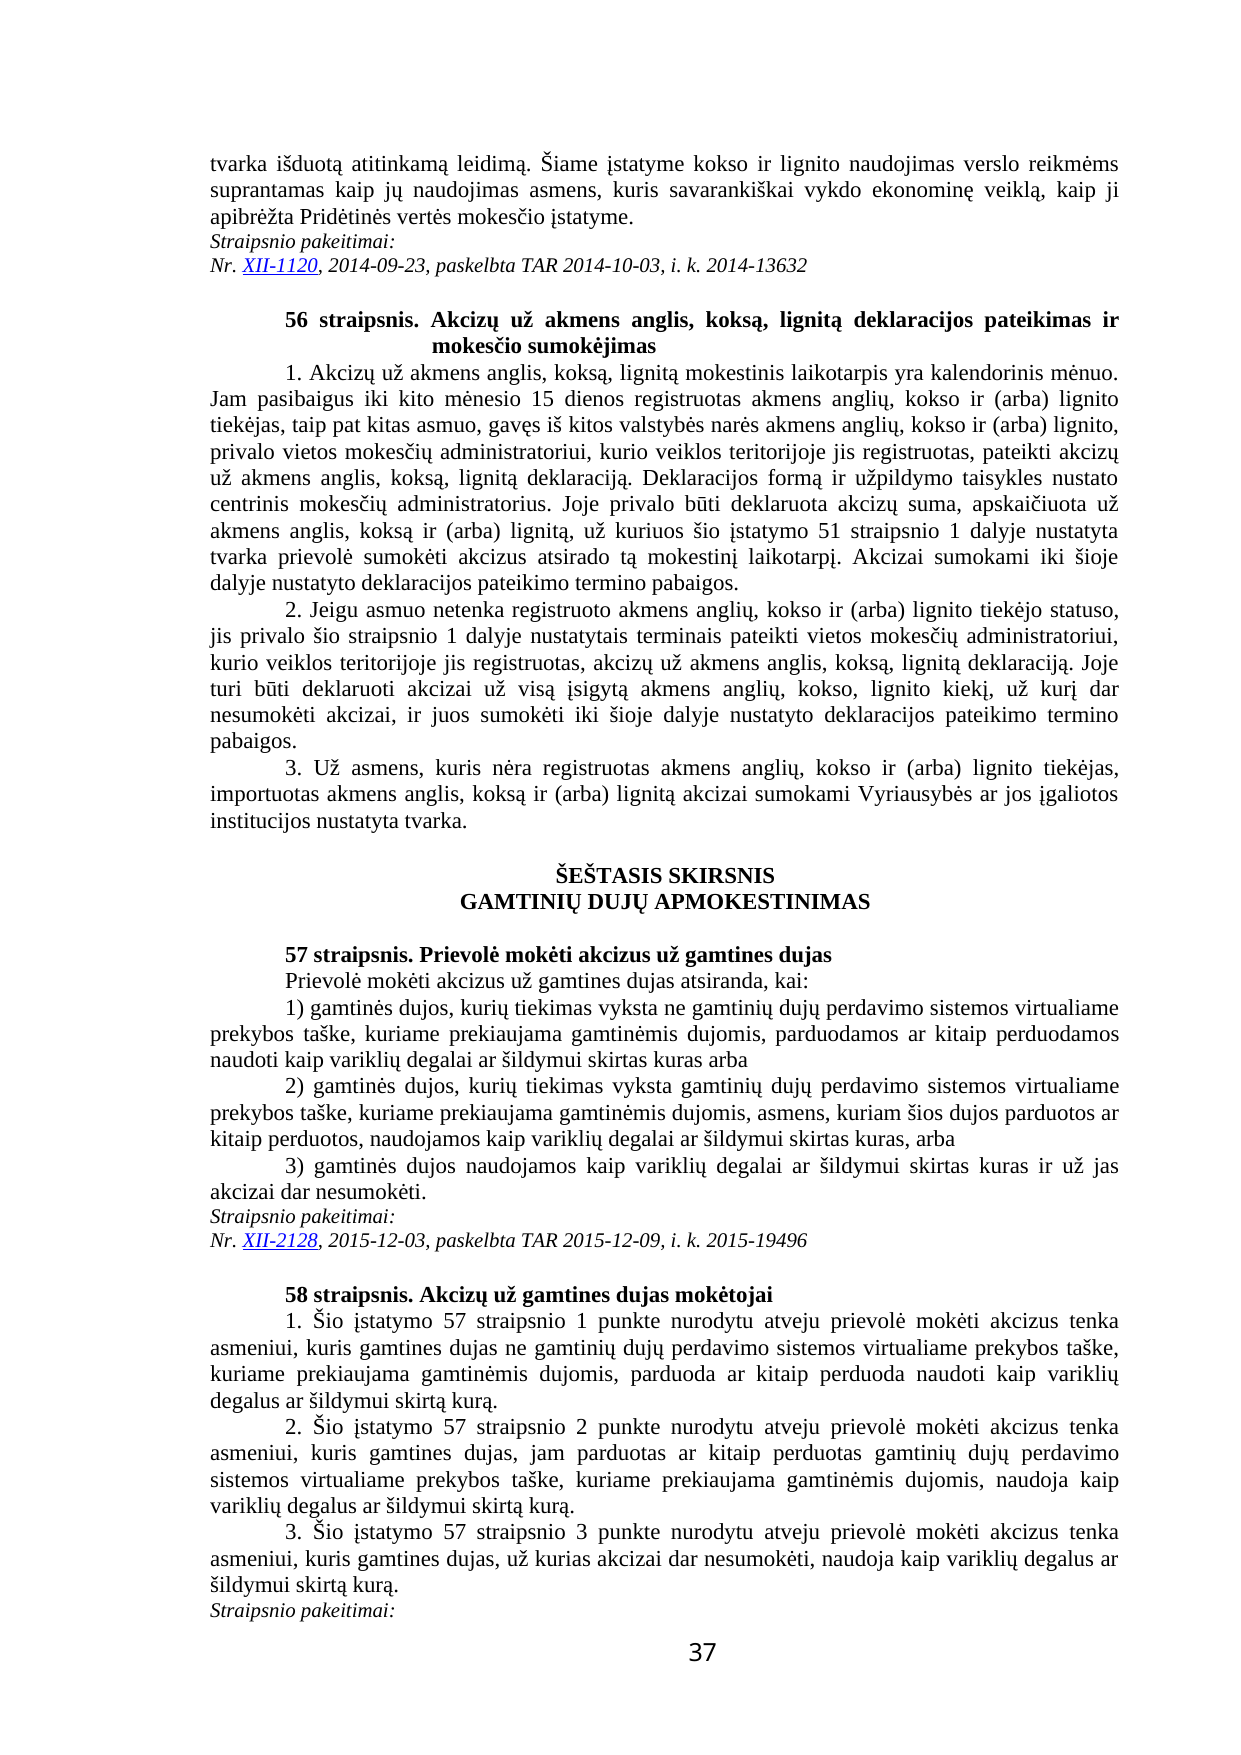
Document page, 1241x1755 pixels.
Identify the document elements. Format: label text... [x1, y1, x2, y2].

text Straipsnio pakeitimai: [210, 229, 1120, 253]
text tvarka išduotą atitinkamą leidimą. Šiame įstatyme kokso ir lignito naudojimas verslo reikmėms suprantamas kaip jų naudojimas asmens, kuris savarankiškai vykdo ekonominę veiklą, kaip ji apibrėžta Pridėtinės vertės mokesčio įstatyme. [210, 150, 1120, 229]
text 56 straipsnis. Akcizų už akmens anglis, koksą, lignitą deklaracijos pateikimas ir mokesčio sumokėjimas [285, 306, 1120, 359]
text 3. Už asmens, kuris nėra registruotas akmens anglių, kokso ir (arba) lignito tiekėjas, importuotas akmens anglis, koksą ir (arba) lignitą akcizai sumokami Vyriausybės ar jos įgaliotos institucijos nustatyta tvarka. [210, 754, 1120, 833]
text Straipsnio pakeitimai: [210, 1597, 1120, 1622]
text 58 straipsnis. Akcizų už gamtines dujas mokėtojai [210, 1281, 1120, 1308]
text ŠEŠTASIS SKIRSNIS [210, 862, 1120, 888]
text Nr. XII-2128, 2015-12-03, paskelbta TAR 2015-12-09, i. k. 2015-19496 [210, 1228, 1120, 1252]
text Nr. XII-1120, 2014-09-23, paskelbta TAR 2014-10-03, i. k. 2014-13632 [210, 253, 1120, 277]
text 3. Šio įstatymo 57 straipsnio 3 punkte nurodytu atveju prievolė mokėti akcizus tenka asmeniui, kuris gamtines dujas, už kurias akcizai dar nesumokėti, naudoja kaip variklių degalus ar šildymui skirtą kurą. [210, 1518, 1120, 1597]
text GAMTINIŲ DUJŲ APMOKESTINIMAS [210, 888, 1120, 914]
text 2. Jeigu asmuo netenka registruoto akmens anglių, kokso ir (arba) lignito tiekėjo statuso, jis privalo šio straipsnio 1 dalyje nustatytais terminais pateikti vietos mokesčių administratoriui, kurio veiklos teritorijoje jis registruotas, akcizų už akmens anglis, koksą, lignitą deklaraciją. Joje turi būti deklaruoti akcizai už visą įsigytą akmens anglių, kokso, lignito kiekį, už kurį dar nesumokėti akcizai, ir juos sumokėti iki šioje dalyje nustatyto deklaracijos pateikimo termino pabaigos. [210, 596, 1120, 754]
text 1. Šio įstatymo 57 straipsnio 1 punkte nurodytu atveju prievolė mokėti akcizus tenka asmeniui, kuris gamtines dujas ne gamtinių dujų perdavimo sistemos virtualiame prekybos taške, kuriame prekiaujama gamtinėmis dujomis, parduoda ar kitaip perduoda naudoti kaip variklių degalus ar šildymui skirtą kurą. [210, 1308, 1120, 1413]
text 2) gamtinės dujos, kurių tiekimas vyksta gamtinių dujų perdavimo sistemos virtualiame prekybos taške, kuriame prekiaujama gamtinėmis dujomis, asmens, kuriam šios dujos parduotos ar kitaip perduotos, naudojamos kaip variklių degalai ar šildymui skirtas kuras, arba [210, 1073, 1120, 1152]
text Straipsnio pakeitimai: [210, 1204, 1120, 1228]
text 1. Akcizų už akmens anglis, koksą, lignitą mokestinis laikotarpis yra kalendorinis mėnuo. Jam pasibaigus iki kito mėnesio 15 dienos registruotas akmens anglių, kokso ir (arba) lignito tiekėjas, taip pat kitas asmuo, gavęs iš kitos valstybės narės akmens anglių, kokso ir (arba) lignito, privalo vietos mokesčių administratoriui, kurio veiklos teritorijoje jis registruotas, pateikti akcizų už akmens anglis, koksą, lignitą deklaraciją. Deklaracijos formą ir užpildymo taisykles nustato centrinis mokesčių administratorius. Joje privalo būti deklaruota akcizų suma, apskaičiuota už akmens anglis, koksą ir (arba) lignitą, už kuriuos šio įstatymo 51 straipsnio 1 dalyje nustatyta tvarka prievolė sumokėti akcizus atsirado tą mokestinį laikotarpį. Akcizai sumokami iki šioje dalyje nustatyto deklaracijos pateikimo termino pabaigos. [210, 359, 1120, 596]
text 57 straipsnis. Prievolė mokėti akcizus už gamtines dujas [210, 941, 1120, 967]
text 1) gamtinės dujos, kurių tiekimas vyksta ne gamtinių dujų perdavimo sistemos virtualiame prekybos taške, kuriame prekiaujama gamtinėmis dujomis, parduodamos ar kitaip perduodamos naudoti kaip variklių degalai ar šildymui skirtas kuras arba [210, 993, 1120, 1073]
text Prievolė mokėti akcizus už gamtines dujas atsiranda, kai: [210, 967, 1120, 993]
text 2. Šio įstatymo 57 straipsnio 2 punkte nurodytu atveju prievolė mokėti akcizus tenka asmeniui, kuris gamtines dujas, jam parduotas ar kitaip perduotas gamtinių dujų perdavimo sistemos virtualiame prekybos taške, kuriame prekiaujama gamtinėmis dujomis, naudoja kaip variklių degalus ar šildymui skirtą kurą. [210, 1413, 1120, 1518]
text 3) gamtinės dujos naudojamos kaip variklių degalai ar šildymui skirtas kuras ir už jas akcizai dar nesumokėti. [210, 1152, 1120, 1204]
